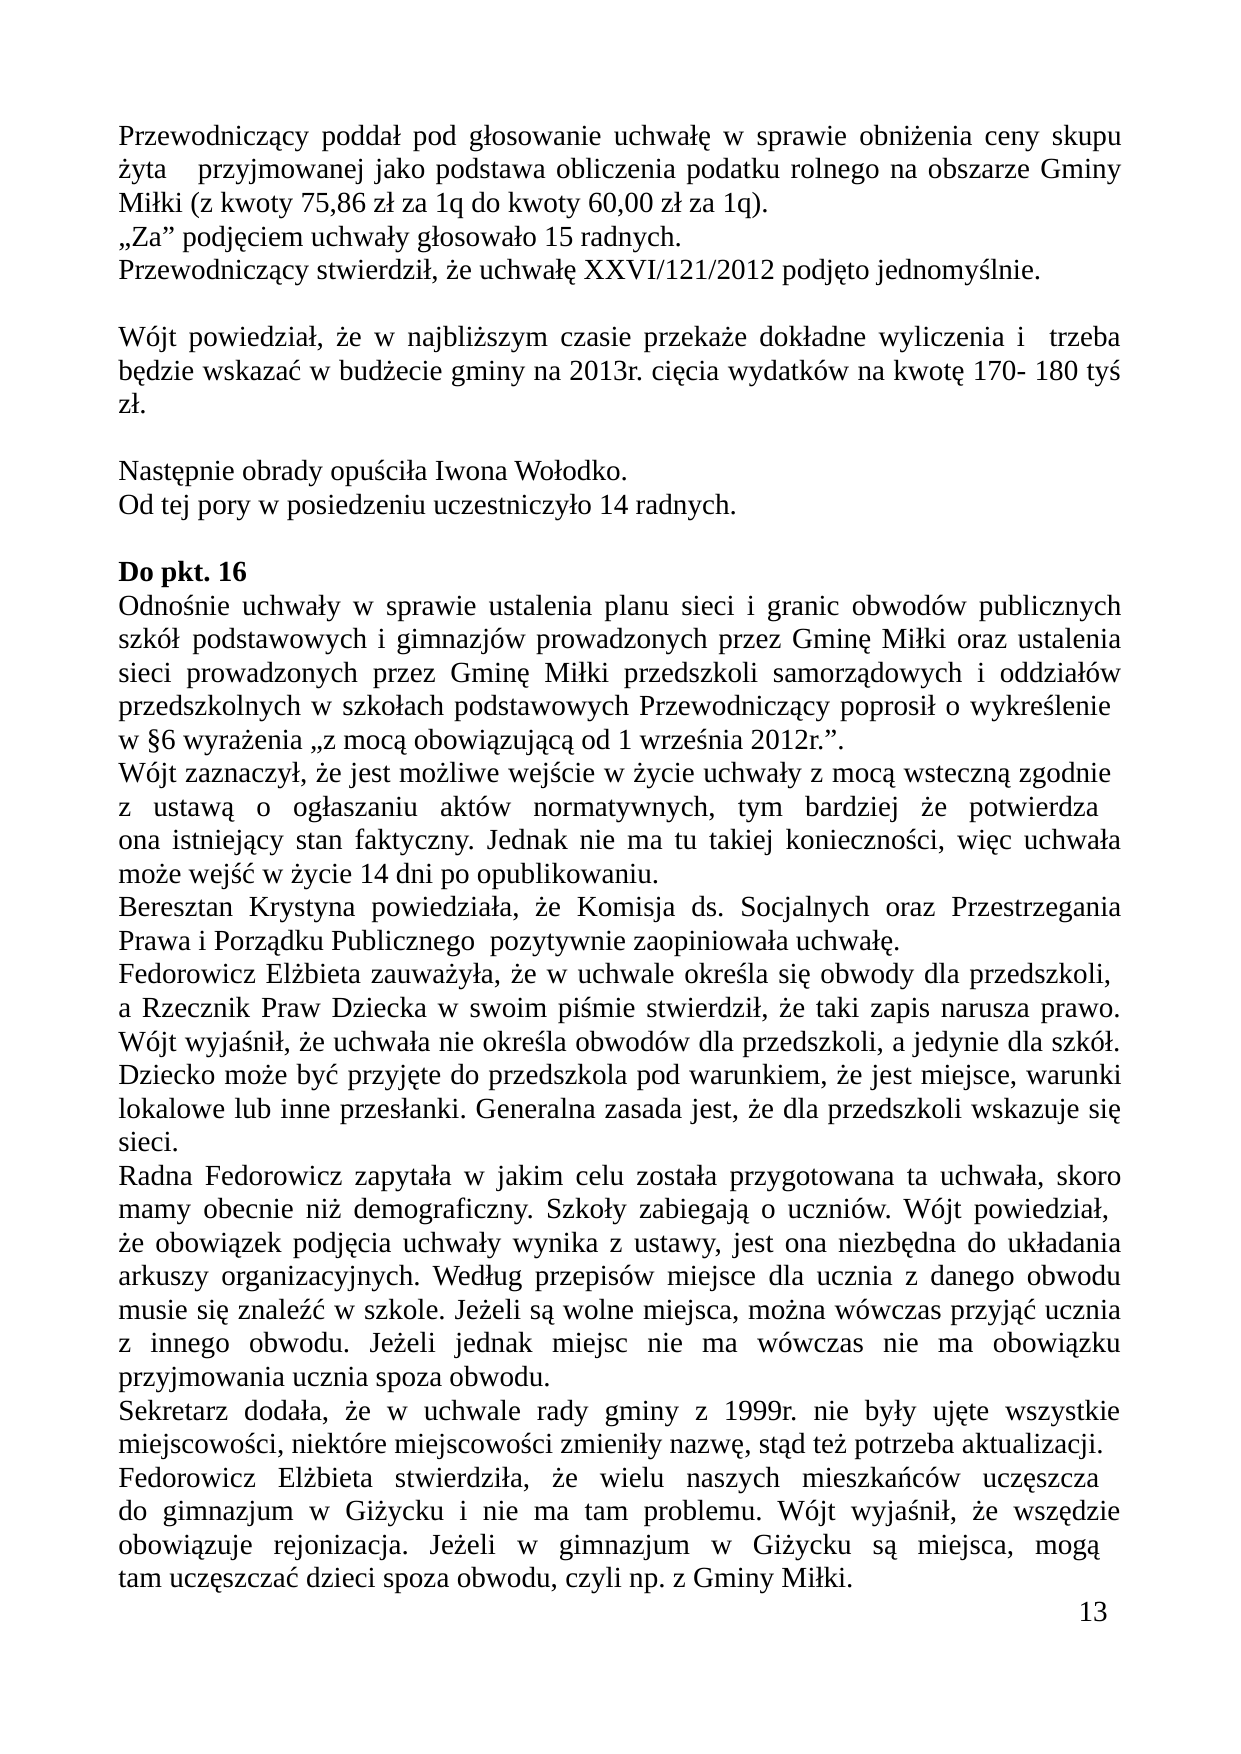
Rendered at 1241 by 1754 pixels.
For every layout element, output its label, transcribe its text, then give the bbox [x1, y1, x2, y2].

text Od tej pory w posiedzeniu uczestniczyło 14 radnych. [118, 487, 1122, 521]
text 17 [118, 1594, 1122, 1627]
text Fedorowicz Elżbieta stwierdziła, że wielu naszych mieszkańców uczęszcza do gimnazjum w Giżycku i nie ma tam problemu. Wójt wyjaśnił, że wszędzie obowiązuje rejonizacja. Jeżeli w gimnazjum w Giżycku są miejsca, mogą tam uczęszczać dzieci spoza obwodu, czyli np. z Gminy Miłki. [118, 1460, 1122, 1594]
text Następnie obrady opuściła Iwona Wołodko. [118, 453, 1122, 487]
text Radna Fedorowicz zapytała w jakim celu została przygotowana ta uchwała, skoro mamy obecnie niż demograficzny. Szkoły zabiegają o uczniów. Wójt powiedział, że obowiązek podjęcia uchwały wynika z ustawy, jest ona niezbędna do układania arkuszy organizacyjnych. Według przepisów miejsce dla ucznia z danego obwodu musie się znaleźć w szkole. Jeżeli są wolne miejsca, można wówczas przyjąć ucznia z innego obwodu. Jeżeli jednak miejsc nie ma wówczas nie ma obowiązku przyjmowania ucznia spoza obwodu. [118, 1158, 1122, 1393]
text Sekretarz dodała, że w uchwale rady gminy z 1999r. nie były ujęte wszystkie miejscowości, niektóre miejscowości zmieniły nazwę, stąd też potrzeba aktualizacji. [118, 1393, 1122, 1460]
text Przewodniczący stwierdził, że uchwałę XXVI/121/2012 podjęto jednomyślnie. [118, 252, 1122, 286]
text Do pkt. 16 [118, 554, 1122, 588]
text Wójt powiedział, że w najbliższym czasie przekaże dokładne wyliczenia i trzeba będzie wskazać w budżecie gminy na 2013r. cięcia wydatków na kwotę 170- 180 tyś zł. [118, 319, 1122, 420]
text Odnośnie uchwały w sprawie ustalenia planu sieci i granic obwodów publicznych szkół podstawowych i gimnazjów prowadzonych przez Gminę Miłki oraz ustalenia sieci prowadzonych przez Gminę Miłki przedszkoli samorządowych i oddziałów przedszkolnych w szkołach podstawowych Przewodniczący poprosił o wykreślenie w §6 wyrażenia „z mocą obowiązującą od 1 września 2012r.”. [118, 588, 1122, 755]
text Wójt zaznaczył, że jest możliwe wejście w życie uchwały z mocą wsteczną zgodnie z ustawą o ogłaszaniu aktów normatywnych, tym bardziej że potwierdza ona istniejący stan faktyczny. Jednak nie ma tu takiej konieczności, więc uchwała może wejść w życie 14 dni po opublikowaniu. [118, 755, 1122, 889]
text Beresztan Krystyna powiedziała, że Komisja ds. Socjalnych oraz Przestrzegania Prawa i Porządku Publicznego pozytywnie zaopiniowała uchwałę. [118, 889, 1122, 957]
text „Za” podjęciem uchwały głosowało 15 radnych. [118, 219, 1122, 252]
text Przewodniczący poddał pod głosowanie uchwałę w sprawie obniżenia ceny skupu żyta przyjmowanej jako podstawa obliczenia podatku rolnego na obszarze Gminy Miłki (z kwoty 75,86 zł za 1q do kwoty 60,00 zł za 1q). [118, 118, 1122, 219]
text Fedorowicz Elżbieta zauważyła, że w uchwale określa się obwody dla przedszkoli, a Rzecznik Praw Dziecka w swoim piśmie stwierdził, że taki zapis narusza prawo. Wójt wyjaśnił, że uchwała nie określa obwodów dla przedszkoli, a jedynie dla szkół. Dziecko może być przyjęte do przedszkola pod warunkiem, że jest miejsce, warunki lokalowe lub inne przesłanki. Generalna zasada jest, że dla przedszkoli wskazuje się sieci. [118, 957, 1122, 1158]
